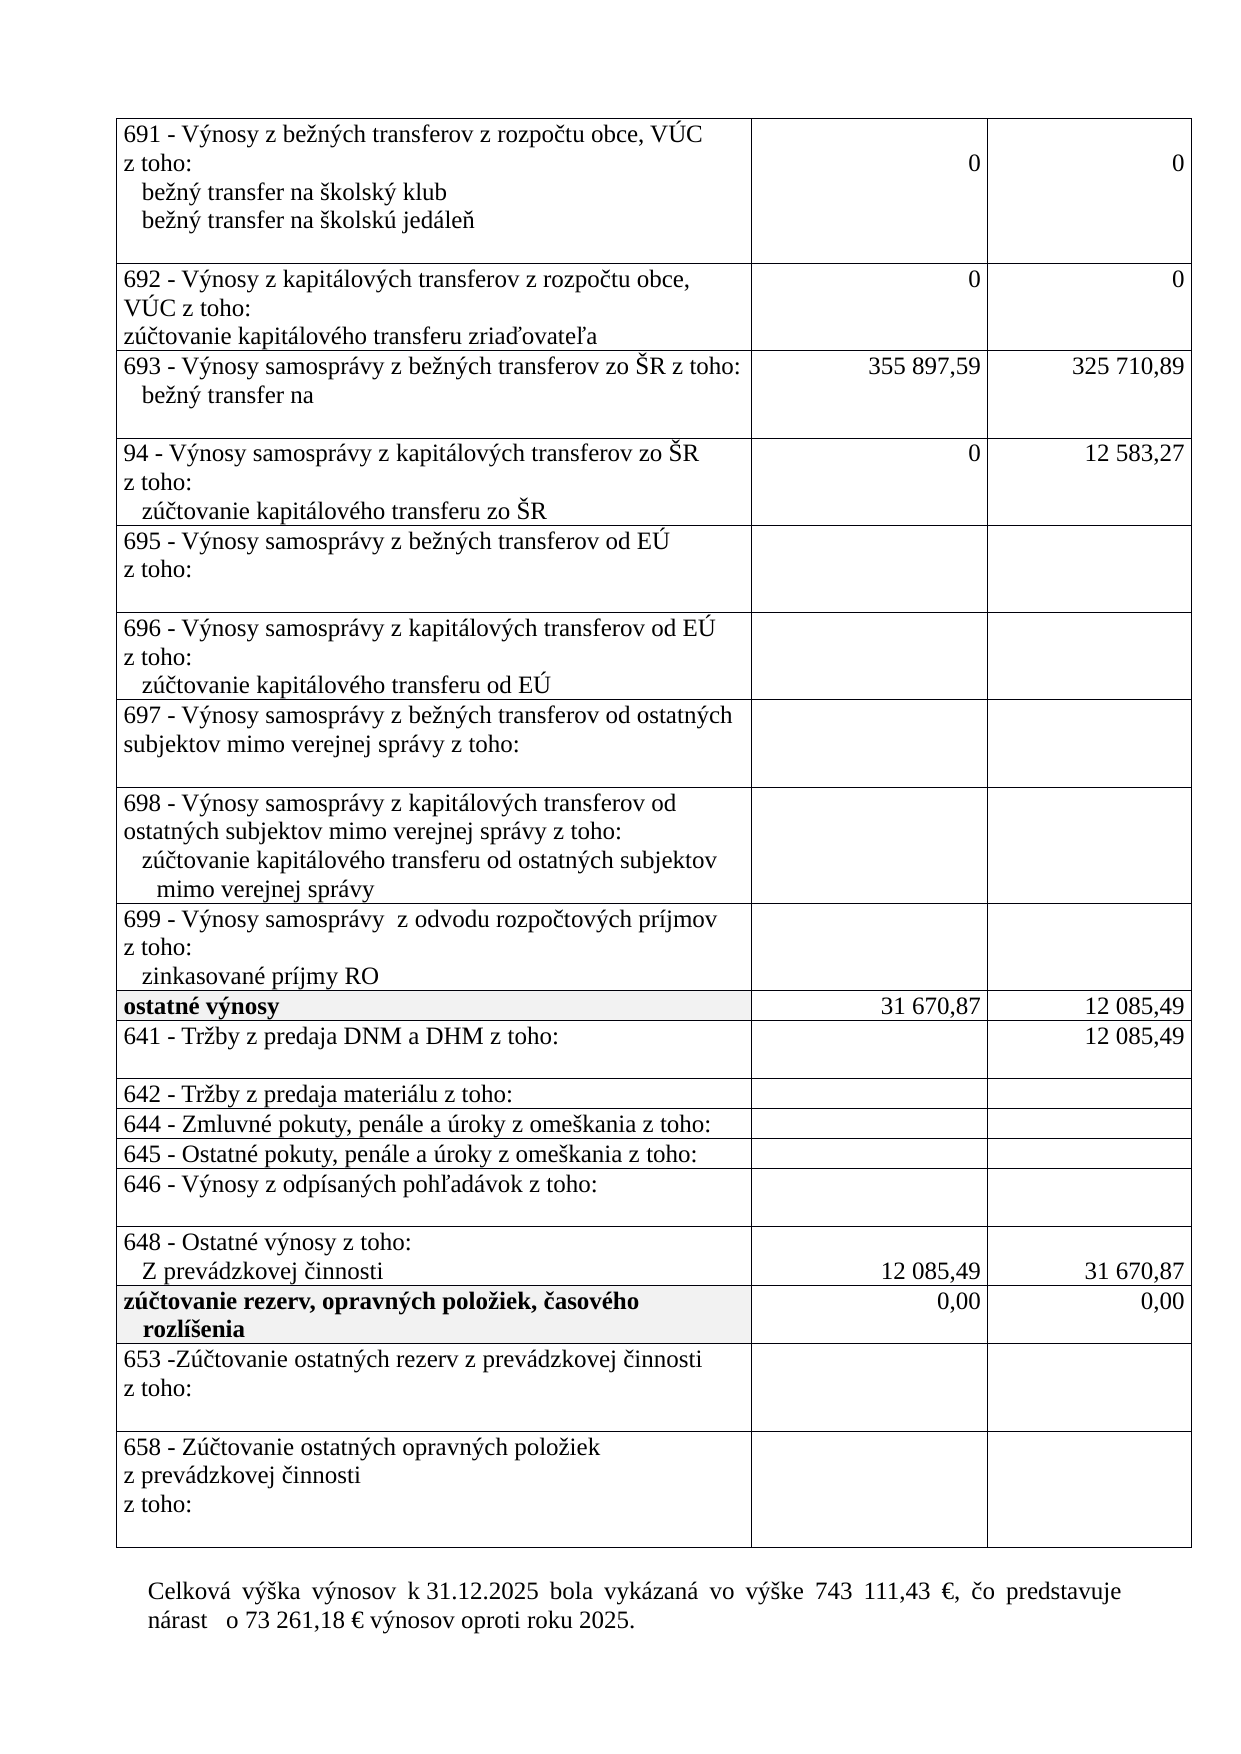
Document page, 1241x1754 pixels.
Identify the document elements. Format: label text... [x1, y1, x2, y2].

table_cell [988, 1139, 1191, 1168]
table_cell 699 - Výnosy samosprávy z odvodu rozpočtových príjmov z toho: zinkasované príjmy RO [117, 904, 751, 990]
table_cell [988, 1109, 1191, 1138]
table_cell [752, 1021, 987, 1078]
table_cell [988, 904, 1191, 990]
table_cell [752, 526, 987, 612]
table_cell 648 - Ostatné výnosy z toho: Z prevádzkovej činnosti [117, 1227, 751, 1285]
table_cell [988, 1169, 1191, 1226]
table_cell ostatné výnosy [117, 991, 751, 1020]
table_cell 355 897,59 [752, 351, 987, 437]
table_cell [752, 1169, 987, 1226]
table_cell 693 - Výnosy samosprávy z bežných transferov zo ŠR z toho: bežný transfer na [117, 351, 751, 437]
table_cell 12 085,49 [988, 1021, 1191, 1078]
table_cell 0 [752, 264, 987, 350]
table_cell 646 - Výnosy z odpísaných pohľadávok z toho: [117, 1169, 751, 1226]
table_cell [752, 1432, 987, 1547]
table_cell 698 - Výnosy samosprávy z kapitálových transferov od ostatných subjektov mimo verejnej správy z toho: zúčtovanie kapitálového transferu od ostatných subjektov mimo verejnej správy [117, 788, 751, 903]
table_cell 645 - Ostatné pokuty, penále a úroky z omeškania z toho: [117, 1139, 751, 1168]
table_cell [988, 1079, 1191, 1108]
table_cell 653 -Zúčtovanie ostatných rezerv z prevádzkovej činnosti z toho: [117, 1344, 751, 1431]
table_cell 697 - Výnosy samosprávy z bežných transferov od ostatných subjektov mimo verejnej správy z toho: [117, 700, 751, 787]
table_cell [752, 613, 987, 699]
table_cell 696 - Výnosy samosprávy z kapitálových transferov od EÚ z toho: zúčtovanie kapitálového transferu od EÚ [117, 613, 751, 699]
table_cell [988, 613, 1191, 699]
table_cell 644 - Zmluvné pokuty, penále a úroky z omeškania z toho: [117, 1109, 751, 1138]
table_cell 642 - Tržby z predaja materiálu z toho: [117, 1079, 751, 1108]
table_cell 31 670,87 [988, 1227, 1191, 1285]
table_cell 31 670,87 [752, 991, 987, 1020]
table_cell [752, 788, 987, 903]
table_cell 12 085,49 [988, 991, 1191, 1020]
table_cell [988, 526, 1191, 612]
text Celková výška výnosov k 31.12.2025 bola vykázaná vo výške 743 111,43 €, čo predstavuje nárast o 73 261,18 € výnosov oproti roku 2025. [148, 1576, 1122, 1634]
table_cell [752, 904, 987, 990]
table_cell [752, 1139, 987, 1168]
table_cell [752, 700, 987, 787]
table_cell 692 - Výnosy z kapitálových transferov z rozpočtu obce, VÚC z toho: zúčtovanie kapitálového transferu zriaďovateľa [117, 264, 751, 350]
table_cell 0 [752, 439, 987, 525]
table_cell 0,00 [752, 1286, 987, 1343]
table_cell 0 [752, 119, 987, 263]
table_cell 12 583,27 [988, 439, 1191, 525]
table_cell 12 085,49 [752, 1227, 987, 1285]
table_cell [988, 700, 1191, 787]
table_cell [752, 1109, 987, 1138]
table_cell 94 - Výnosy samosprávy z kapitálových transferov zo ŠR z toho: zúčtovanie kapitálového transferu zo ŠR [117, 439, 751, 525]
table_cell 641 - Tržby z predaja DNM a DHM z toho: [117, 1021, 751, 1078]
table_cell 0 [988, 264, 1191, 350]
table_cell 658 - Zúčtovanie ostatných opravných položiek z prevádzkovej činnosti z toho: [117, 1432, 751, 1547]
table_cell 0,00 [988, 1286, 1191, 1343]
table_cell [988, 1432, 1191, 1547]
table_cell 691 - Výnosy z bežných transferov z rozpočtu obce, VÚC z toho: bežný transfer na školský klub bežný transfer na školskú jedáleň [117, 119, 751, 263]
table_cell 695 - Výnosy samosprávy z bežných transferov od EÚ z toho: [117, 526, 751, 612]
table_cell [988, 1344, 1191, 1431]
table_cell 325 710,89 [988, 351, 1191, 437]
table_cell [752, 1344, 987, 1431]
table_cell [752, 1079, 987, 1108]
table_cell zúčtovanie rezerv, opravných položiek, časového rozlíšenia [117, 1286, 751, 1343]
table_cell 0 [988, 119, 1191, 263]
table_cell [988, 788, 1191, 903]
